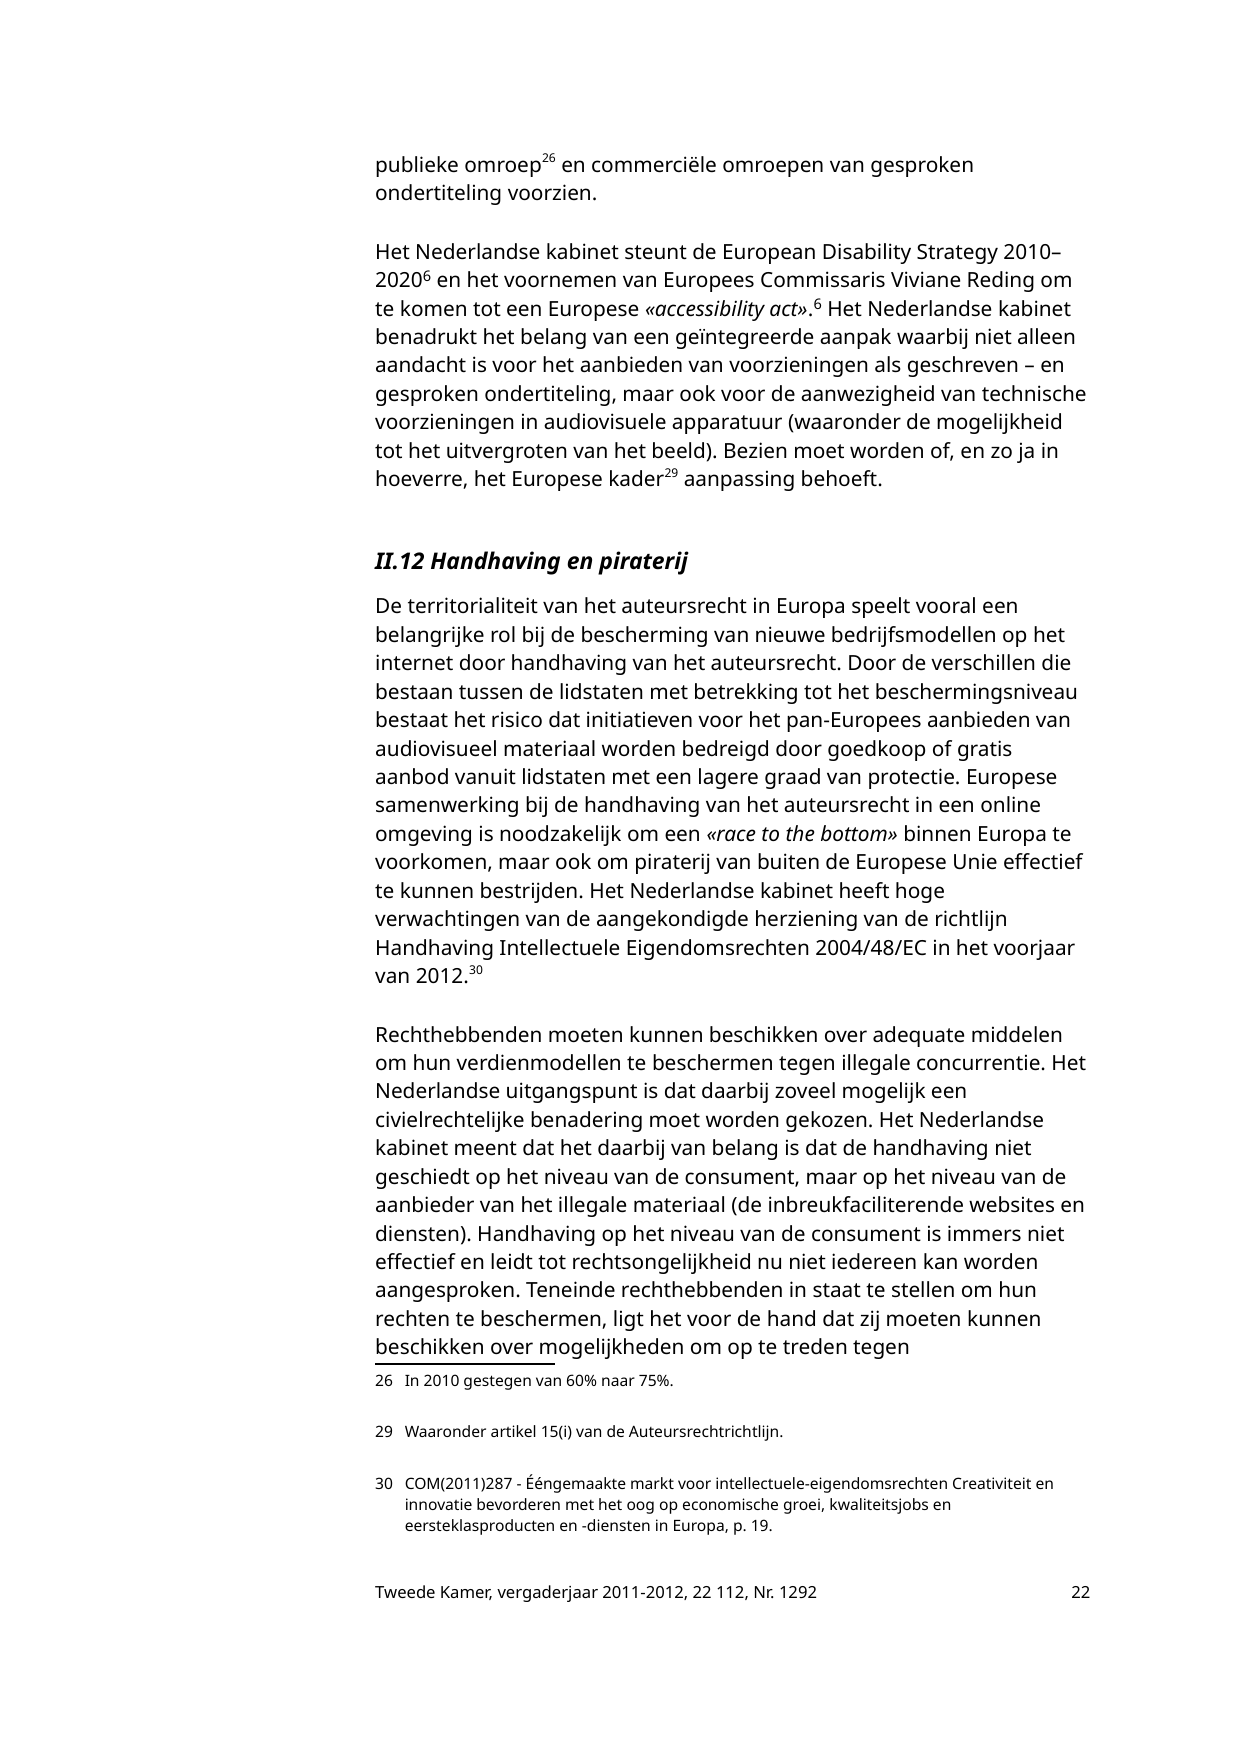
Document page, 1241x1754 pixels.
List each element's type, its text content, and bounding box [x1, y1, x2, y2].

text In het voorafgaande werd er reeds op gewezen dat er, óók als er geen territoriale belemmeringen meer zouden zijn voor pan-Europese licenties voor online distributie van audiovisuele werken, er nog steeds een verdeling bestaat in de Europese markt naar taalgebied. Naar verwachting zullen licenties per taalversie worden verleend en omdat een vertaling van een audiovisueel werk voor een klein taalgebied economisch minder aantrekkelijk is, zal er voor Europeanen uit kleine taalgebieden minder aanbod zijn dan voor Europeanen uit grote taalgebieden. Dit zal vooral gelden voor het aanbod van non-mainstream en cultureel kwetsbaar audiovisueel werk zoals documentaires en art-house producties. Een mogelijke oplossing voor dit probleem kan liggen in ondertiteling die middels een Wiki-achtige toepassing door betrokken consumenten zelf wordt gemaakt. Hoewel hiervoor de medewerking van aanbieders en rechthebbenden vereist is, kunnen op deze manier «user generated» ondertitels ontstaan voor kleine taalgebieden. Er dient te worden onderzocht welke bijdrage dit soort projecten kunnen leveren aan de culturele diversiteit van Europa. Veelbelovende projecten kunnen worden ondersteund en de medewerking van aanbieders en rechthebbenden bij dit soort projecten dient zo nodig te worden gestimuleerd. [375, 150, 1090, 349]
text Het Nederlandse kabinet steunt de European Disability Strategy 2010–20206 en het voornemen van Europees Commissaris Viviane Reding om te komen tot een Europese «accessibility act».6 Het Nederlandse kabinet benadrukt het belang van een geïntegreerde aanpak waarbij niet alleen aandacht is voor het aanbieden van voorzieningen als geschreven – en gesproken ondertiteling, maar ook voor de aanwezigheid van technische voorzieningen in audiovisuele apparatuur (waaronder de mogelijkheid tot het uitvergroten van het beeld). Bezien moet worden of, en zo ja in hoeverre, het Europese kader aanpassing behoeft. [375, 1078, 1090, 1334]
subtitle II.11 Toegankelijkheid van online audiovisuele werken voor mensen met een beperking [375, 402, 1090, 464]
text Waaronder artikel 15(i) van de Auteursrechtrichtlijn. [375, 1508, 1090, 1536]
text De wettelijke verplichtingen die EU-lidstaten opleggen aan aanbieders van audiovisuele mediadiensten om voorzieningen aan te bieden ten behoeve van mensen met een visuele of auditieve beperking zijn zeer divers. In Nederland is er onder meer (geschreven) ondertiteling voor doven en slechthorenden bij Nederlandstalige televisieprogramma’s en gesproken ondertiteling voor blinden en slechtzienden bij anderstalige televisieprogramma’s. Voor de ondertiteling voor doven en slechthorenden geldt in Nederland sinds 2006 een wettelijke verplichting. Op grond daarvan moet de landelijke publieke omroep in 2011 95% van zijn Nederlandstalige programma’s ondertitelen. Bij de landelijke commerciële omroepen gaat het om 50%. Nederland bevindt zich met deze nationale regeling in de voorhoede van de EU-lidstaten met regelgeving voor ondertiteling voor doven en slechthorenden. Dit geldt voor lineaire televisieprogramma’s. Ondertiteling bij on-demand programma’s wordt niet altijd getoond, hier is dus nog verbetering nodig. Er geldt in Nederland geen wettelijke verplichting om programma’s te voorzien van gesproken ondertiteling voor blinden en slechtzienden. Toch zijn veel anderstalige programma’s van de landelijke publieke omroep en commerciële omroepen van gesproken ondertiteling voorzien. [375, 479, 1090, 1048]
text In 2010 gestegen van 60% naar 75%. [375, 1449, 1090, 1478]
